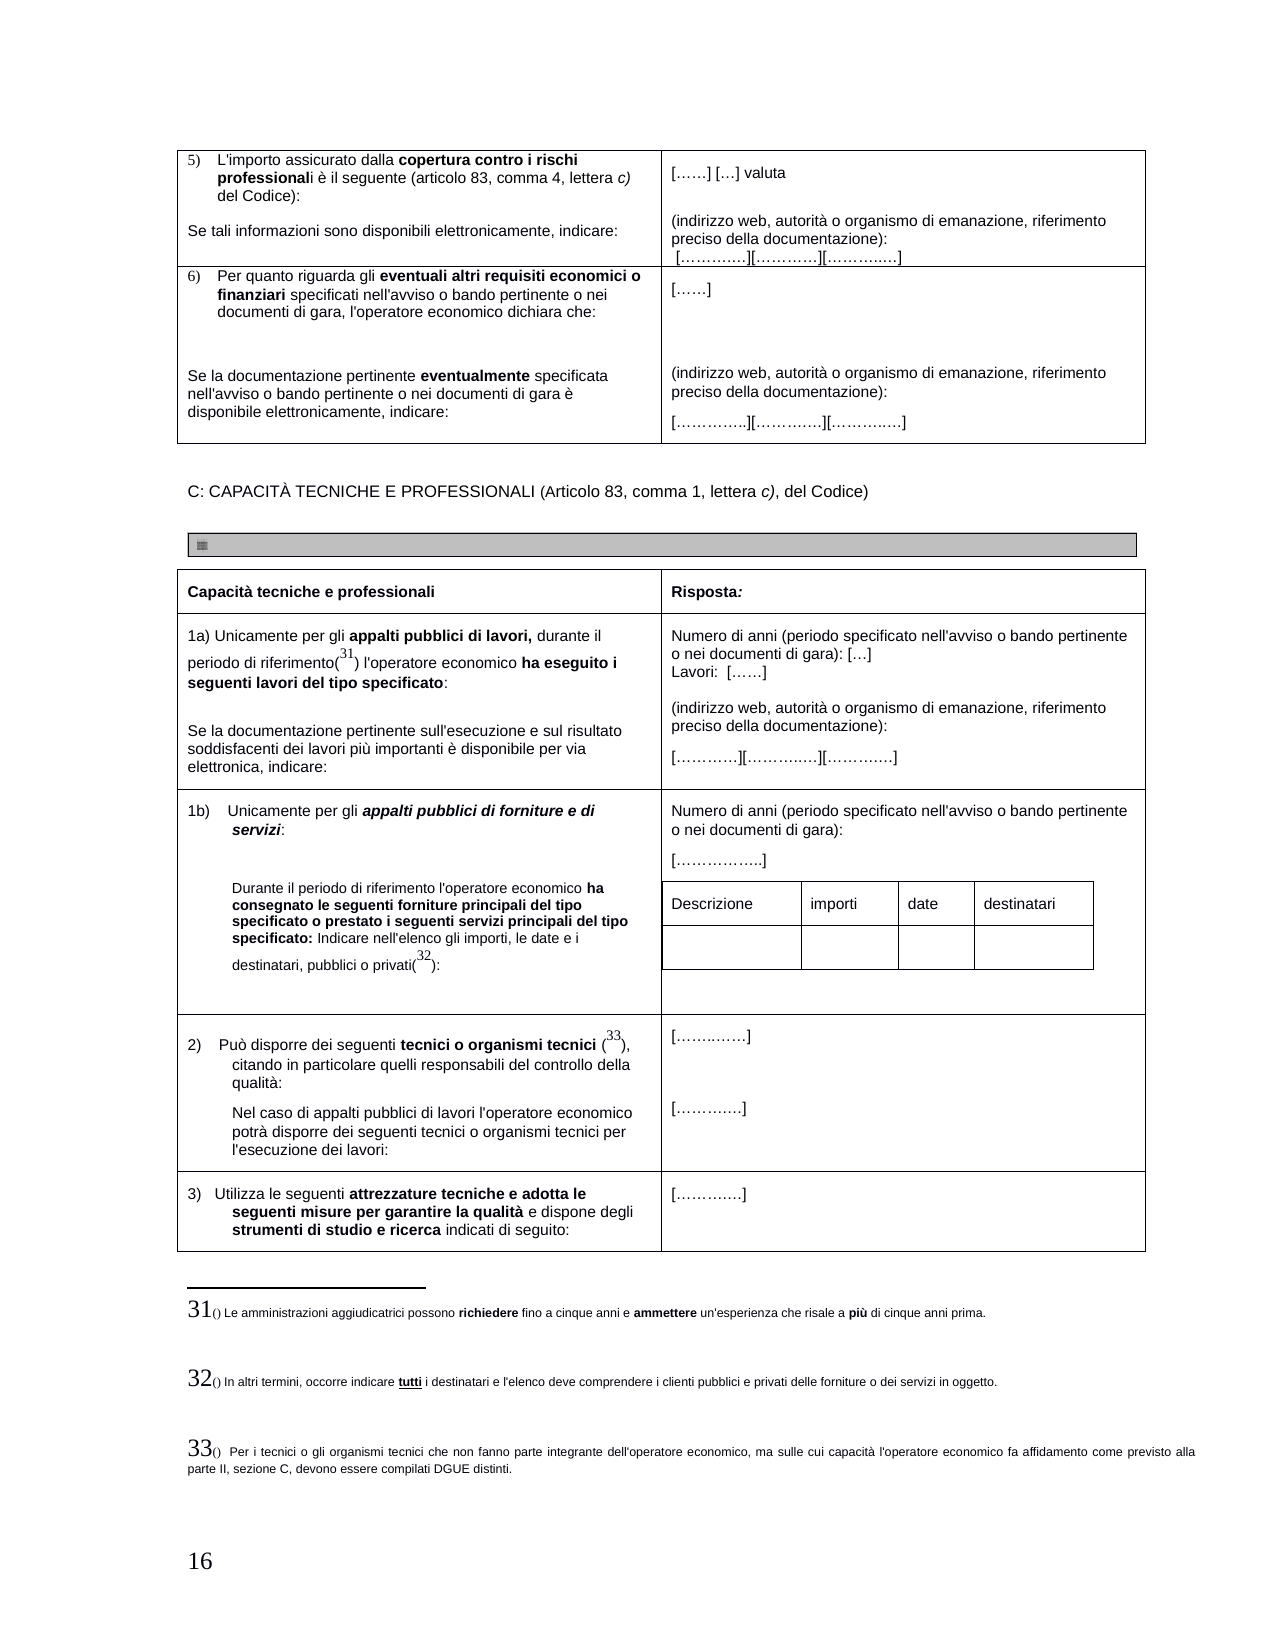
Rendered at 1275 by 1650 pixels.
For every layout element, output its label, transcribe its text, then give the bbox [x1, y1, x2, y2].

table_cell [802, 926, 898, 969]
table_cell L'importo assicurato dalla copertura contro i rischi professionali è il seguente (articolo 83, comma 4, lettera c) del Codice): Se tali informazioni sono disponibili elettronicamente, indicare: [178, 151, 661, 266]
table_cell [……] (indirizzo web, autorità o organismo di emanazione, riferimento preciso della documentazione): […………..][……….…][………..…] [662, 267, 1145, 443]
table_cell [……….…] [662, 1172, 1145, 1251]
table_cell Per quanto riguarda gli eventuali altri requisiti economici o finanziari specificati nell'avviso o bando pertinente o nei documenti di gara, l'operatore economico dichiara che: Se la documentazione pertinente eventualmente specificata nell'avviso o bando pertinente o nei documenti di gara è disponibile elettronicamente, indicare: [178, 267, 661, 443]
table_header date [899, 882, 974, 925]
table_cell [……] […] valuta (indirizzo web, autorità o organismo di emanazione, riferimento preciso della documentazione): [……….…][…………][………..…] [662, 151, 1145, 266]
table_cell [975, 926, 1093, 969]
table_cell 1a) Unicamente per gli appalti pubblici di lavori, durante il periodo di riferimento() l'operatore economico ha eseguito i seguenti lavori del tipo specificato: Se la documentazione pertinente sull'esecuzione e sul risultato soddisfacenti dei lavori più importanti è disponibile per via elettronica, indicare: [178, 614, 661, 789]
table_header Capacità tecniche e professionali [178, 570, 661, 613]
table_cell [663, 926, 801, 969]
table_header importi [802, 882, 898, 925]
table_header destinatari [975, 882, 1093, 925]
table_cell 2) Può disporre dei seguenti tecnici o organismi tecnici (), citando in particolare quelli responsabili del controllo della qualità: Nel caso di appalti pubblici di lavori l'operatore economico potrà disporre dei seguenti tecnici o organismi tecnici per l'esecuzione dei lavori: [178, 1015, 661, 1171]
table_cell 3) Utilizza le seguenti attrezzature tecniche e adotta le seguenti misure per garantire la qualità e dispone degli strumenti di studio e ricerca indicati di seguito: [178, 1172, 661, 1251]
title C: Capacità tecniche e professionali (Articolo 83, comma 1, lettera c), del Codice) [187, 482, 1137, 501]
table_cell Numero di anni (periodo specificato nell'avviso o bando pertinente o nei documenti di gara): [……………..] [662, 790, 1145, 1013]
table_cell Numero di anni (periodo specificato nell'avviso o bando pertinente o nei documenti di gara): […] Lavori: [……] (indirizzo web, autorità o organismo di emanazione, riferimento preciso della documentazione): […………][………..…][……….…] [662, 614, 1145, 789]
table_header Risposta: [662, 570, 1145, 613]
table_cell 1b) Unicamente per gli appalti pubblici di forniture e di servizi: Durante il periodo di riferimento l'operatore economico ha consegnato le seguenti forniture principali del tipo specificato o prestato i seguenti servizi principali del tipo specificato: Indicare nell'elenco gli importi, le date e i destinatari, pubblici o privati(): [178, 790, 661, 1013]
table_header Descrizione [663, 882, 801, 925]
table_cell [899, 926, 974, 969]
text Tale Sezione è da compilare solo se le informazioni sono state richieste espressamente dall’amministrazione aggiudicatrice o dall’ente aggiudicatore nell’avviso o bando pertinente o nei documenti di gara. [189, 534, 1136, 556]
table_cell [……..……] [……….…] [662, 1015, 1145, 1171]
